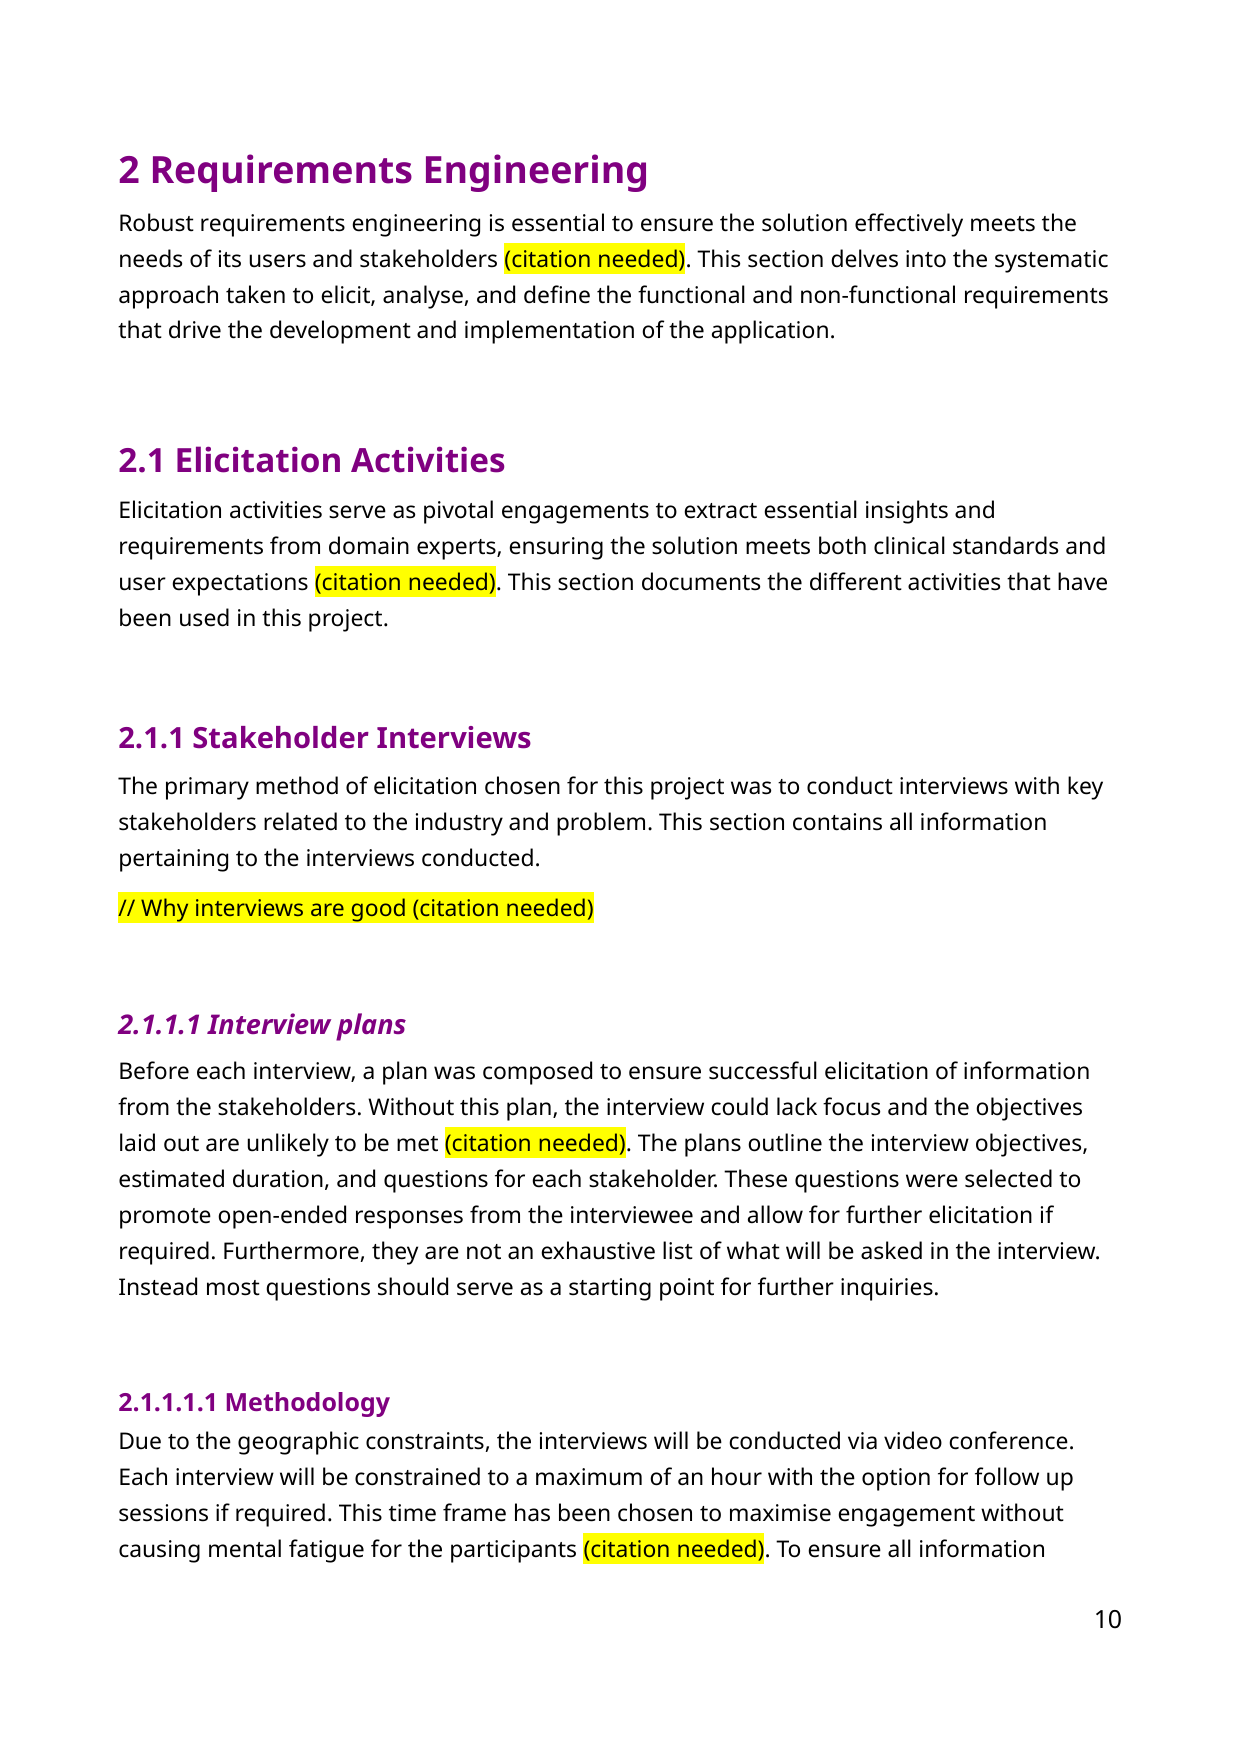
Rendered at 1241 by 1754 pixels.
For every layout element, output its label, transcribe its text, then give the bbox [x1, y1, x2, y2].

subtitle 2.1 Elicitation Activities [118, 436, 1122, 482]
subtitle 2.1.1 Stakeholder Interviews [118, 718, 1122, 757]
text Before each interview, a plan was composed to ensure successful elicitation of information from the stakeholders. Without this plan, the interview could lack focus and the objectives laid out are unlikely to be met (citation needed). The plans outline the interview objectives, estimated duration, and questions for each stakeholder. These questions were selected to promote open-ended responses from the interviewee and allow for further elicitation if required. Furthermore, they are not an exhaustive list of what will be asked in the interview. Instead most questions should serve as a starting point for further inquiries. [118, 1055, 1122, 1302]
text The primary method of elicitation chosen for this project was to conduct interviews with key stakeholders related to the industry and problem. This section contains all information pertaining to the interviews conducted. [118, 770, 1122, 873]
text Robust requirements engineering is essential to ensure the solution effectively meets the needs of its users and stakeholders (citation needed). This section delves into the systematic approach taken to elicit, analyse, and define the functional and non-functional requirements that drive the development and implementation of the application. [118, 207, 1122, 346]
text Due to the geographic constraints, the interviews will be conducted via video conference. Each interview will be constrained to a maximum of an hour with the option for follow up sessions if required. This time frame has been chosen to maximise engagement without causing mental fatigue for the participants (citation needed). To ensure all information [118, 1425, 1122, 1564]
text Elicitation activities serve as pivotal engagements to extract essential insights and requirements from domain experts, ensuring the solution meets both clinical standards and user expectations (citation needed). This section documents the different activities that have been used in this project. [118, 494, 1122, 633]
text // Why interviews are good (citation needed) [118, 892, 1122, 923]
subtitle 2.1.1.1 Interview plans [118, 1006, 1122, 1043]
subtitle 2.1.1.1.1 Methodology [118, 1384, 1122, 1418]
subtitle 2 Requirements Engineering [118, 143, 1122, 194]
